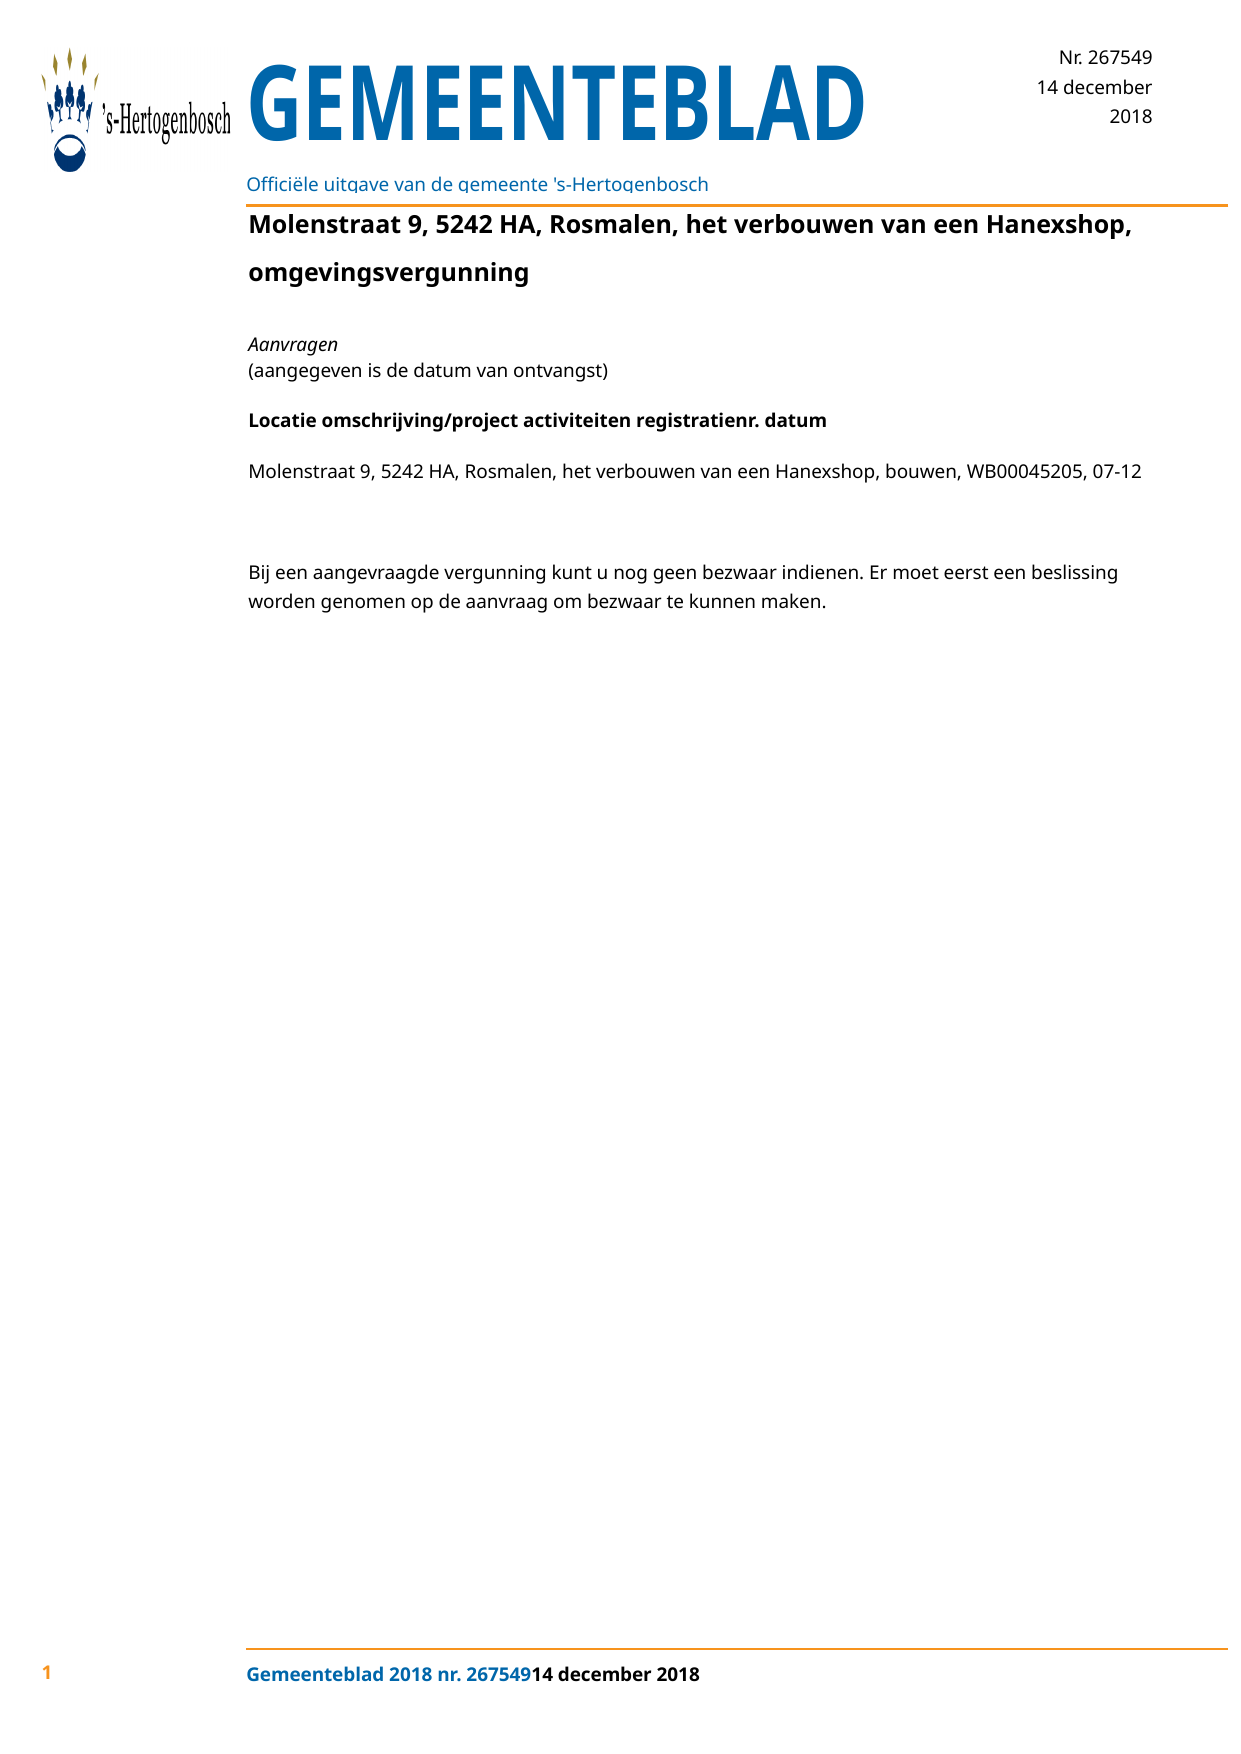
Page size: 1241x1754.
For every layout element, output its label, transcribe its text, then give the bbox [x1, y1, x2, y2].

text Molenstraat 9, 5242 HA, Rosmalen, het verbouwen van een Hanexshop, omgevingsvergunning [248, 207, 1152, 288]
text (aangegeven is de datum van ontvangst) [248, 357, 1152, 383]
picture [41, 47, 231, 172]
text Locatie omschrijving/project activiteiten registratienr. datum [248, 408, 1152, 433]
text Bij een aangevraagde vergunning kunt u nog geen bezwaar indienen. Er moet eerst een beslissing worden genomen op de aanvraag om bezwaar te kunnen maken. [248, 559, 1152, 614]
text Aanvragen [248, 331, 1152, 357]
text Molenstraat 9, 5242 HA, Rosmalen, het verbouwen van een Hanexshop, bouwen, WB00045205, 07-12 [248, 458, 1152, 484]
